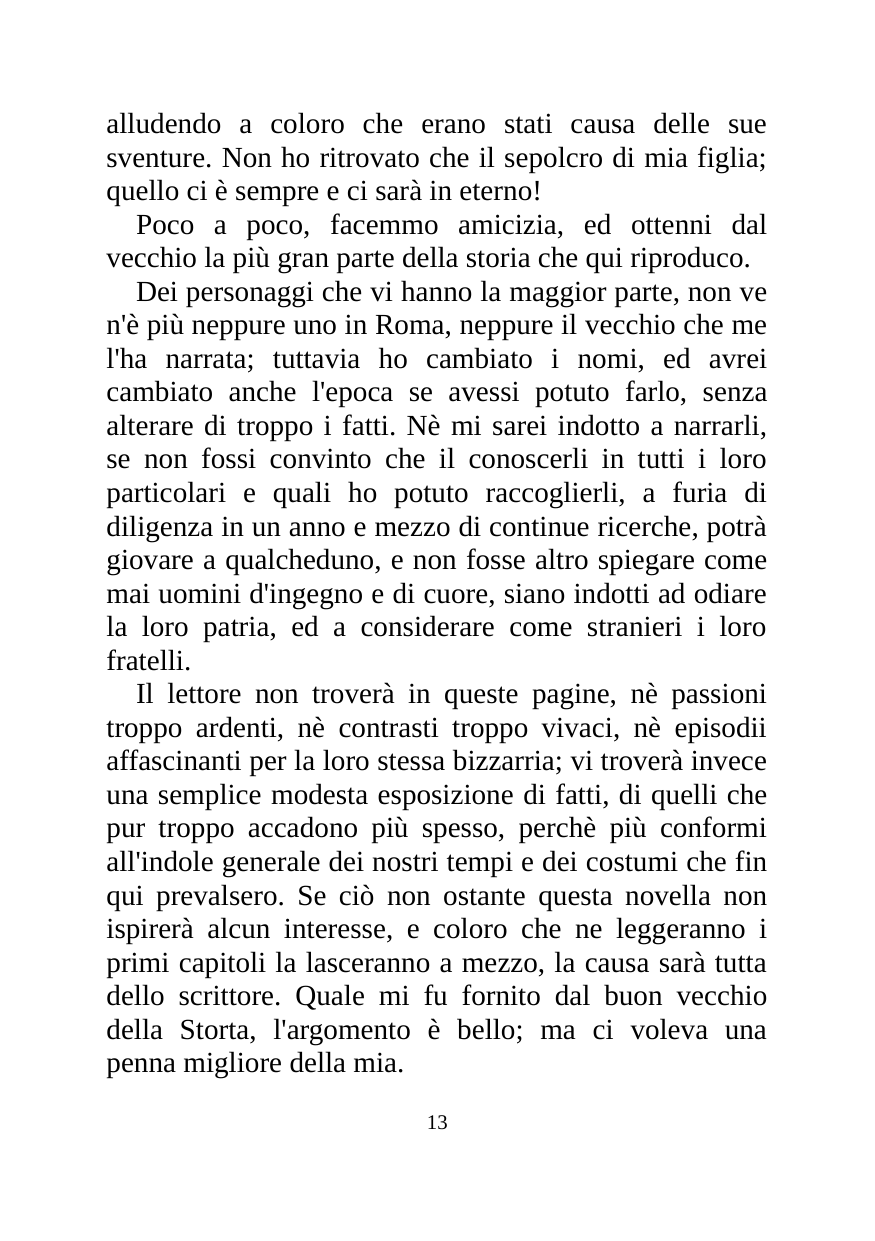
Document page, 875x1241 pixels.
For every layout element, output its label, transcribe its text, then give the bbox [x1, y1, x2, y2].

text alludendo a coloro che erano stati causa delle sue sventure. Non ho ritrovato che il sepolcro di mia figlia; quello ci è sempre e ci sarà in eterno! [106, 106, 768, 207]
text Dei personaggi che vi hanno la maggior parte, non ve n'è più neppure uno in Roma, neppure il vecchio che me l'ha narrata; tuttavia ho cambiato i nomi, ed avrei cambiato anche l'epoca se avessi potuto farlo, senza alterare di troppo i fatti. Nè mi sarei indotto a narrarli, se non fossi convinto che il conoscerli in tutti i loro particolari e quali ho potuto raccoglierli, a furia di diligenza in un anno e mezzo di continue ricerche, potrà giovare a qualcheduno, e non fosse altro spiegare come mai uomini d'ingegno e di cuore, siano indotti ad odiare la loro patria, ed a considerare come stranieri i loro fratelli. [106, 274, 768, 676]
text Poco a poco, facemmo amicizia, ed ottenni dal vecchio la più gran parte della storia che qui riproduco. [106, 207, 768, 274]
text Il lettore non troverà in queste pagine, nè passioni troppo ardenti, nè contrasti troppo vivaci, nè episodii affascinanti per la loro stessa bizzarria; vi troverà invece una semplice modesta esposizione di fatti, di quelli che pur troppo accadono più spesso, perchè più conformi all'indole generale dei nostri tempi e dei costumi che fin qui prevalsero. Se ciò non ostante questa novella non ispirerà alcun interesse, e coloro che ne leggeranno i primi capitoli la lasceranno a mezzo, la causa sarà tutta dello scrittore. Quale mi fu fornito dal buon vecchio della Storta, l'argomento è bello; ma ci voleva una penna migliore della mia. [106, 676, 768, 1079]
